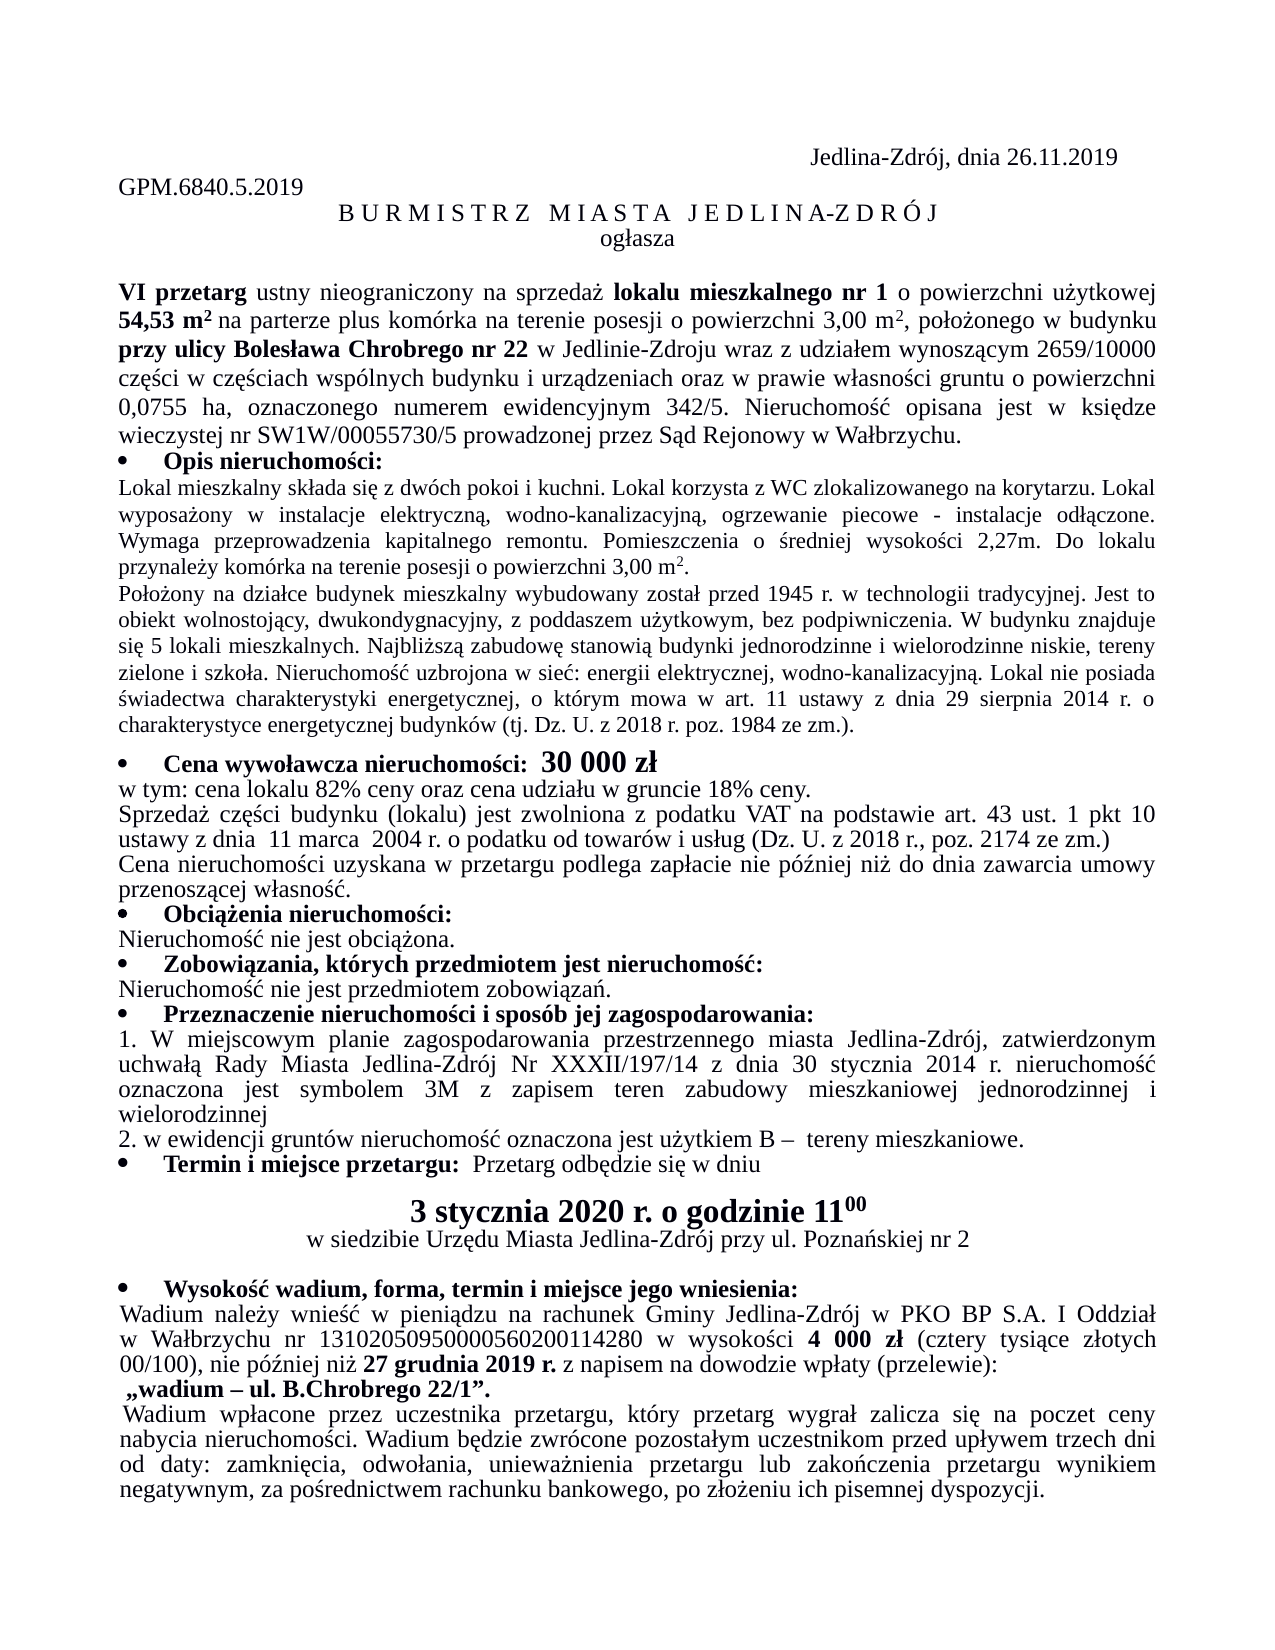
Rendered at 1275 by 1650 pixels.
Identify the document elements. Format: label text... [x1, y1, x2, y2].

text Cena nieruchomości uzyskana w przetargu podlega zapłacie nie później niż do dnia zawarcia umowy przenoszącej własność. [118, 852, 1157, 902]
text 1. W miejscowym planie zagospodarowania przestrzennego miasta Jedlina-Zdrój, zatwierdzonym uchwałą Rady Miasta Jedlina-Zdrój Nr XXXII/197/14 z dnia 30 stycznia 2014 r. nieruchomość oznaczona jest symbolem 3M z zapisem teren zabudowy mieszkaniowej jednorodzinnej i wielorodzinnej [118, 1027, 1157, 1127]
text Wadium wpłacone przez uczestnika przetargu, który przetarg wygrał zalicza się na poczet ceny nabycia nieruchomości. Wadium będzie zwrócone pozostałym uczestnikom przed upływem trzech dni od daty: zamknięcia, odwołania, unieważnienia przetargu lub zakończenia przetargu wynikiem negatywnym, za pośrednictwem rachunku bankowego, po złożeniu ich pisemnej dyspozycji. [119, 1402, 1157, 1502]
text Jedlina-Zdrój, dnia 26.11.2019 [118, 142, 1157, 172]
text w tym: cena lokalu 82% ceny oraz cena udziału w gruncie 18% ceny. [118, 777, 1157, 802]
list Przeznaczenie nieruchomości i sposób jej zagospodarowania: [118, 1002, 1157, 1027]
list Cena wywoławcza nieruchomości: 30 000 zł [118, 752, 1157, 777]
text Sprzedaż części budynku (lokalu) jest zwolniona z podatku VAT na podstawie art. 43 ust. 1 pkt 10 ustawy z dnia 11 marca 2004 r. o podatku od towarów i usług (Dz. U. z 2018 r., poz. 2174 ze zm.) [118, 802, 1157, 852]
text „wadium – ul. B.Chrobrego 22/1”. [119, 1377, 1157, 1402]
list Obciążenia nieruchomości: [118, 902, 1157, 927]
text Nieruchomość nie jest obciążona. [118, 927, 1157, 952]
text B U R M I S T R Z M I A S T A J E D L I N A-Z D R Ó J [118, 202, 1157, 227]
list Opis nieruchomości: [118, 449, 1157, 474]
text Lokal mieszkalny składa się z dwóch pokoi i kuchni. Lokal korzysta z WC zlokalizowanego na korytarzu. Lokal wyposażony w instalacje elektryczną, wodno-kanalizacyjną, ogrzewanie piecowe - instalacje odłączone. Wymaga przeprowadzenia kapitalnego remontu. Pomieszczenia o średniej wysokości 2,27m. Do lokalu przynależy komórka na terenie posesji o powierzchni 3,00 m2. [118, 474, 1157, 580]
text w siedzibie Urzędu Miasta Jedlina-Zdrój przy ul. Poznańskiej nr 2 [119, 1227, 1157, 1252]
list Termin i miejsce przetargu: Przetarg odbędzie się w dniu [118, 1152, 1157, 1177]
list Zobowiązania, których przedmiotem jest nieruchomość: [118, 952, 1157, 977]
text VI przetarg ustny nieograniczony na sprzedaż lokalu mieszkalnego nr 1 o powierzchni użytkowej 54,53 m2 na parterze plus komórka na terenie posesji o powierzchni 3,00 m2, położonego w budynku przy ulicy Bolesława Chrobrego nr 22 w Jedlinie-Zdroju wraz z udziałem wynoszącym 2659/10000 części w częściach wspólnych budynku i urządzeniach oraz w prawie własności gruntu o powierzchni 0,0755 ha, oznaczonego numerem ewidencyjnym 342/5. Nieruchomość opisana jest w księdze wieczystej nr SW1W/00055730/5 prowadzonej przez Sąd Rejonowy w Wałbrzychu. [118, 277, 1157, 449]
text 3 stycznia 2020 r. o godzinie 1100 [119, 1202, 1157, 1227]
list Wysokość wadium, forma, termin i miejsce jego wniesienia: [118, 1277, 1157, 1302]
text Położony na działce budynek mieszkalny wybudowany został przed 1945 r. w technologii tradycyjnej. Jest to obiekt wolnostojący, dwukondygnacyjny, z poddaszem użytkowym, bez podpiwniczenia. W budynku znajduje się 5 lokali mieszkalnych. Najbliższą zabudowę stanowią budynki jednorodzinne i wielorodzinne niskie, tereny zielone i szkoła. Nieruchomość uzbrojona w sieć: energii elektrycznej, wodno-kanalizacyjną. Lokal nie posiada świadectwa charakterystyki energetycznej, o którym mowa w art. 11 ustawy z dnia 29 sierpnia 2014 r. o charakterystyce energetycznej budynków (tj. Dz. U. z 2018 r. poz. 1984 ze zm.). [118, 580, 1157, 738]
text GPM.6840.5.2019 [118, 172, 1157, 202]
text 2. w ewidencji gruntów nieruchomość oznaczona jest użytkiem B – tereny mieszkaniowe. [118, 1127, 1157, 1152]
text ogłasza [118, 227, 1157, 252]
text Nieruchomość nie jest przedmiotem zobowiązań. [118, 977, 1157, 1002]
text Wadium należy wnieść w pieniądzu na rachunek Gminy Jedlina-Zdrój w PKO BP S.A. I Oddział w Wałbrzychu nr 13102050950000560200114280 w wysokości 4 000 zł (cztery tysiące złotych 00/100), nie później niż 27 grudnia 2019 r. z napisem na dowodzie wpłaty (przelewie): [119, 1302, 1157, 1377]
